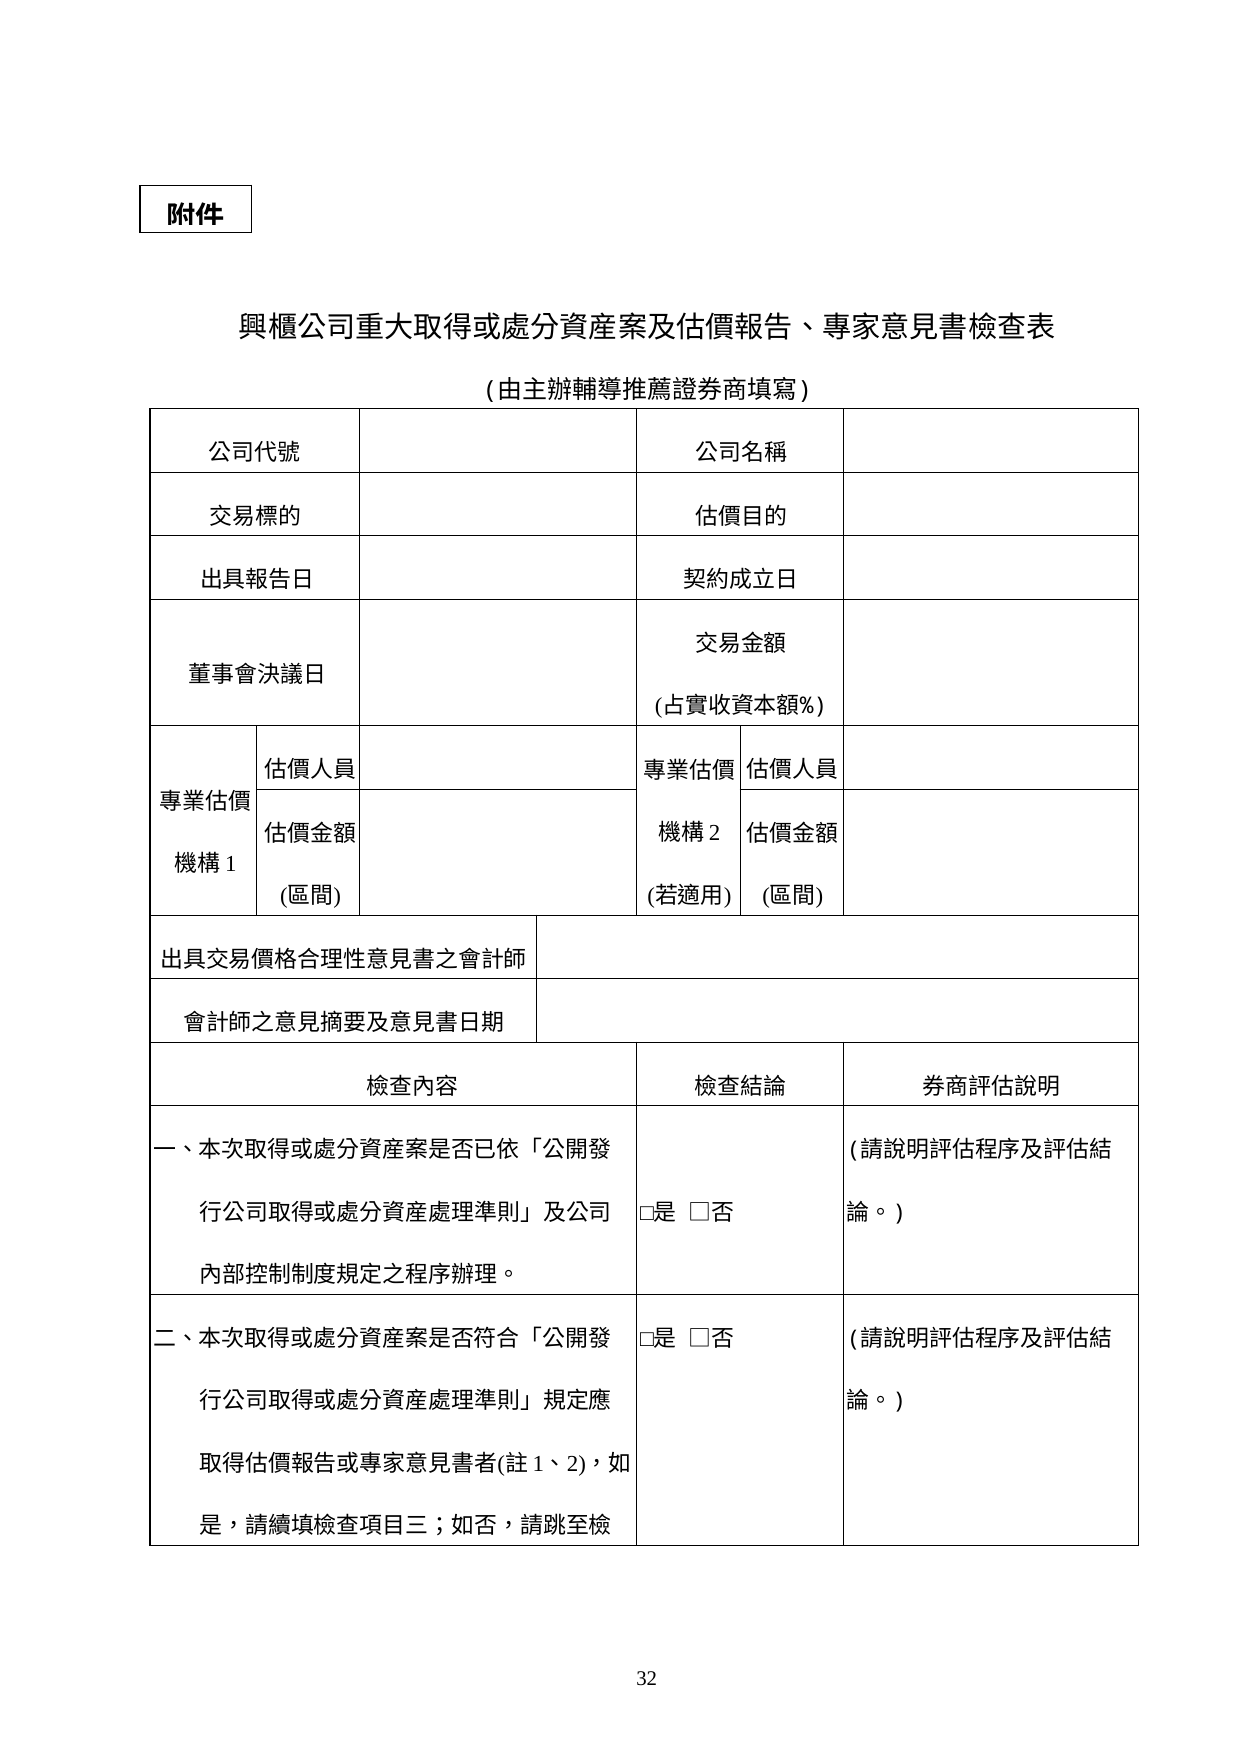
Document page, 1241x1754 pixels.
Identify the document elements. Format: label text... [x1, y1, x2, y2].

table_cell [844, 600, 1138, 725]
table_cell 契約成立日 [637, 536, 843, 599]
text 附件 [155, 193, 236, 224]
text (由主辦輔導推薦證券商填寫) [150, 346, 1144, 408]
table_cell [360, 473, 636, 535]
table_cell 估價人員 [741, 726, 843, 788]
table_cell [360, 600, 636, 725]
table_cell [844, 536, 1138, 599]
table_cell 專業估價機構1 [151, 726, 256, 914]
table_cell 出具交易價格合理性意見書之會計師 [151, 916, 536, 978]
table_cell 交易金額 (占實收資本額%) [637, 600, 843, 725]
table_cell [537, 979, 1138, 1042]
table_cell [844, 726, 1138, 788]
table_cell [537, 916, 1138, 978]
table_cell 估價目的 [637, 473, 843, 535]
table_cell 估價人員 [257, 726, 359, 788]
table_cell 一、本次取得或處分資産案是否已依「公開發行公司取得或處分資産處理準則」及公司內部控制制度規定之程序辦理。 [151, 1106, 636, 1294]
table_cell □是 □否 [637, 1106, 843, 1294]
table_cell □是 □否 [637, 1295, 843, 1545]
text 興櫃公司重大取得或處分資産案及估價報告、專家意見書檢查表 [150, 283, 1144, 346]
table_cell 檢查內容 [151, 1043, 636, 1105]
table_cell 董事會決議日 [151, 600, 359, 725]
table_cell (請說明評估程序及評估結論。) [844, 1295, 1138, 1545]
table_cell 檢查結論 [637, 1043, 843, 1105]
table_cell 二、本次取得或處分資産案是否符合「公開發行公司取得或處分資産處理準則」規定應取得估價報告或專家意見書者(註1、2)，如是，請續填檢查項目三；如否，請跳至檢 [151, 1295, 636, 1545]
table_cell 會計師之意見摘要及意見書日期 [151, 979, 536, 1042]
table_cell [360, 790, 636, 914]
table_header 公司名稱 [637, 409, 843, 472]
table_cell 券商評估說明 [844, 1043, 1138, 1105]
table_cell (請說明評估程序及評估結論。) [844, 1106, 1138, 1294]
table_cell 估價金額(區間) [741, 790, 843, 914]
table_cell 交易標的 [151, 473, 359, 535]
table_header [844, 409, 1138, 472]
table_cell 估價金額(區間) [257, 790, 359, 914]
table_cell [844, 790, 1138, 914]
table_header 公司代號 [151, 409, 359, 472]
table_cell 出具報告日 [151, 536, 359, 599]
table_cell [844, 473, 1138, 535]
table_header [360, 409, 636, 472]
table_cell [360, 726, 636, 788]
table_cell 專業估價機構2 (若適用) [637, 726, 740, 914]
table_cell [360, 536, 636, 599]
